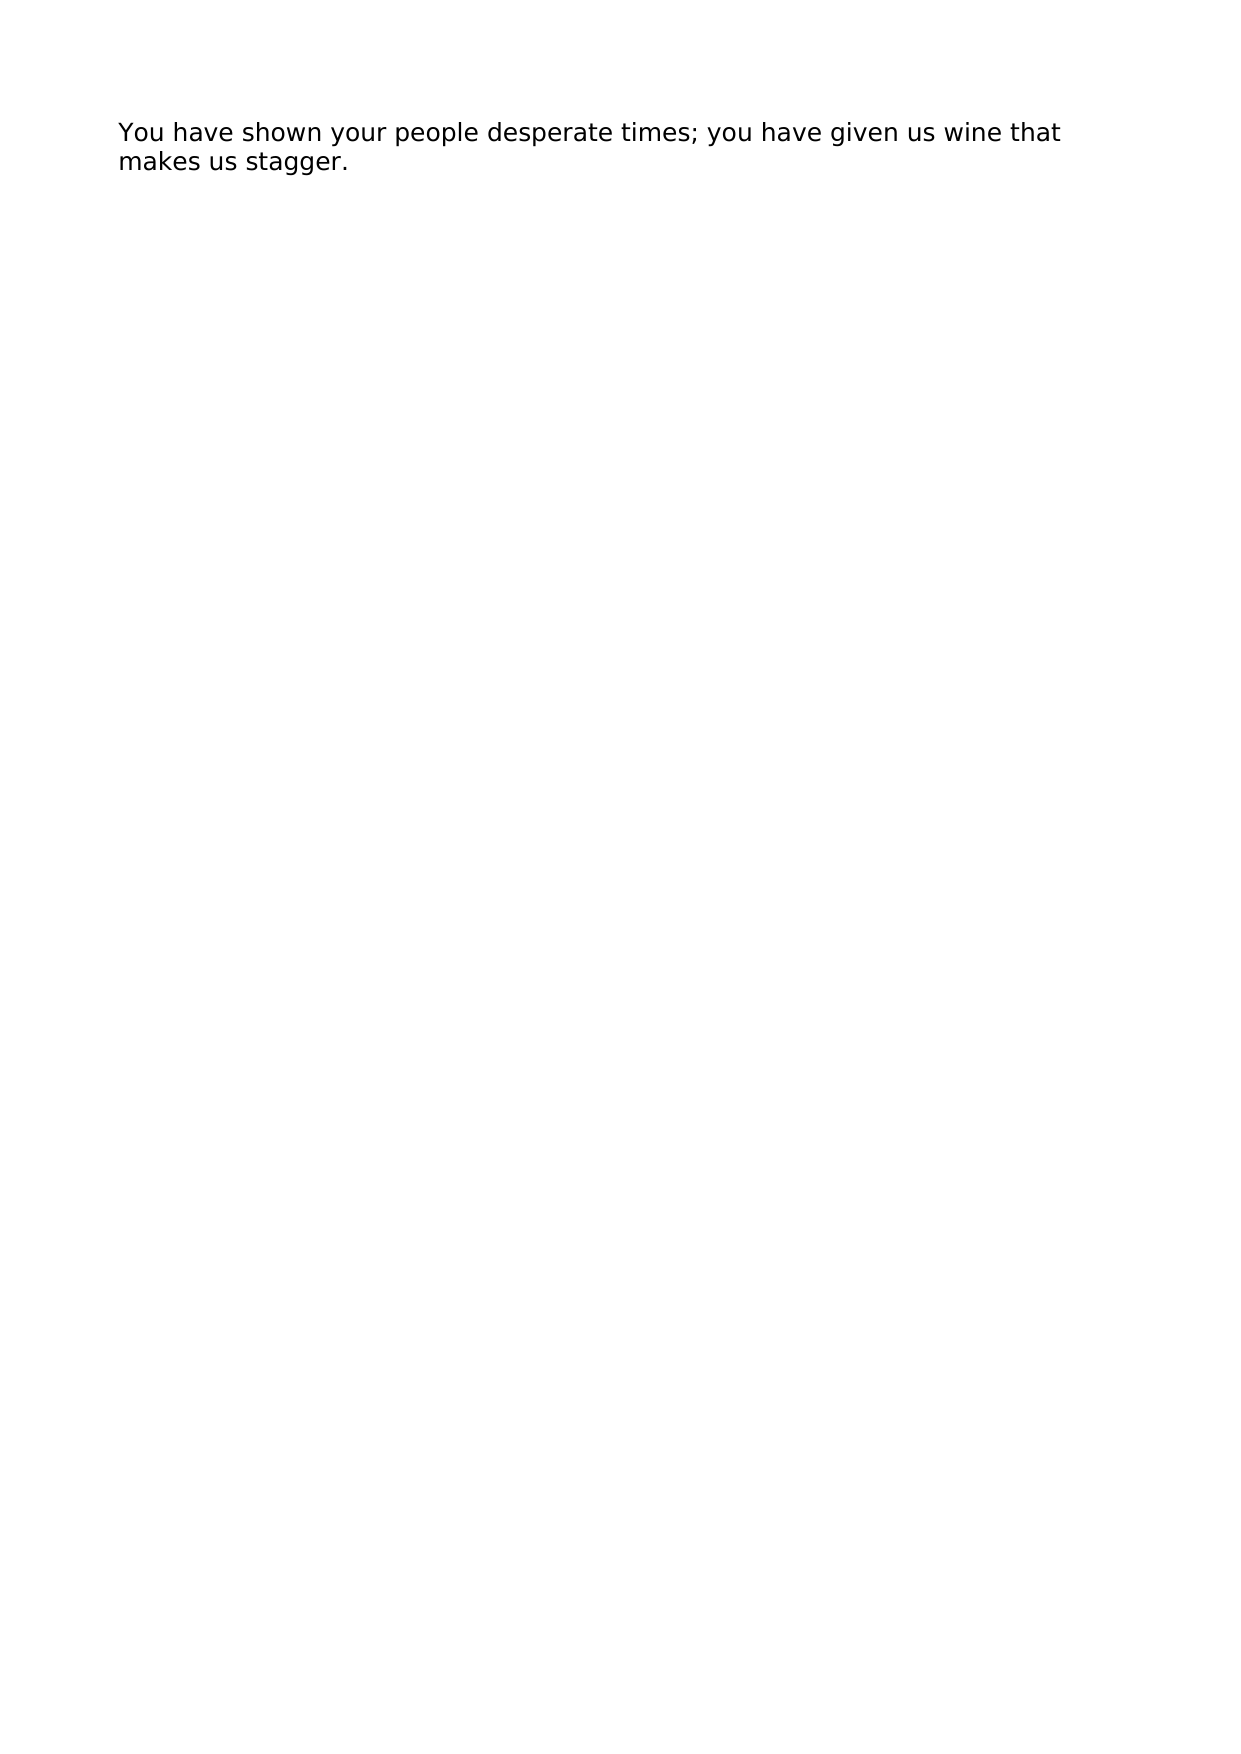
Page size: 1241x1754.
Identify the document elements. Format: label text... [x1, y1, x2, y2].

text You have shown your people desperate times; you have given us wine that makes us stagger. [118, 118, 1122, 176]
